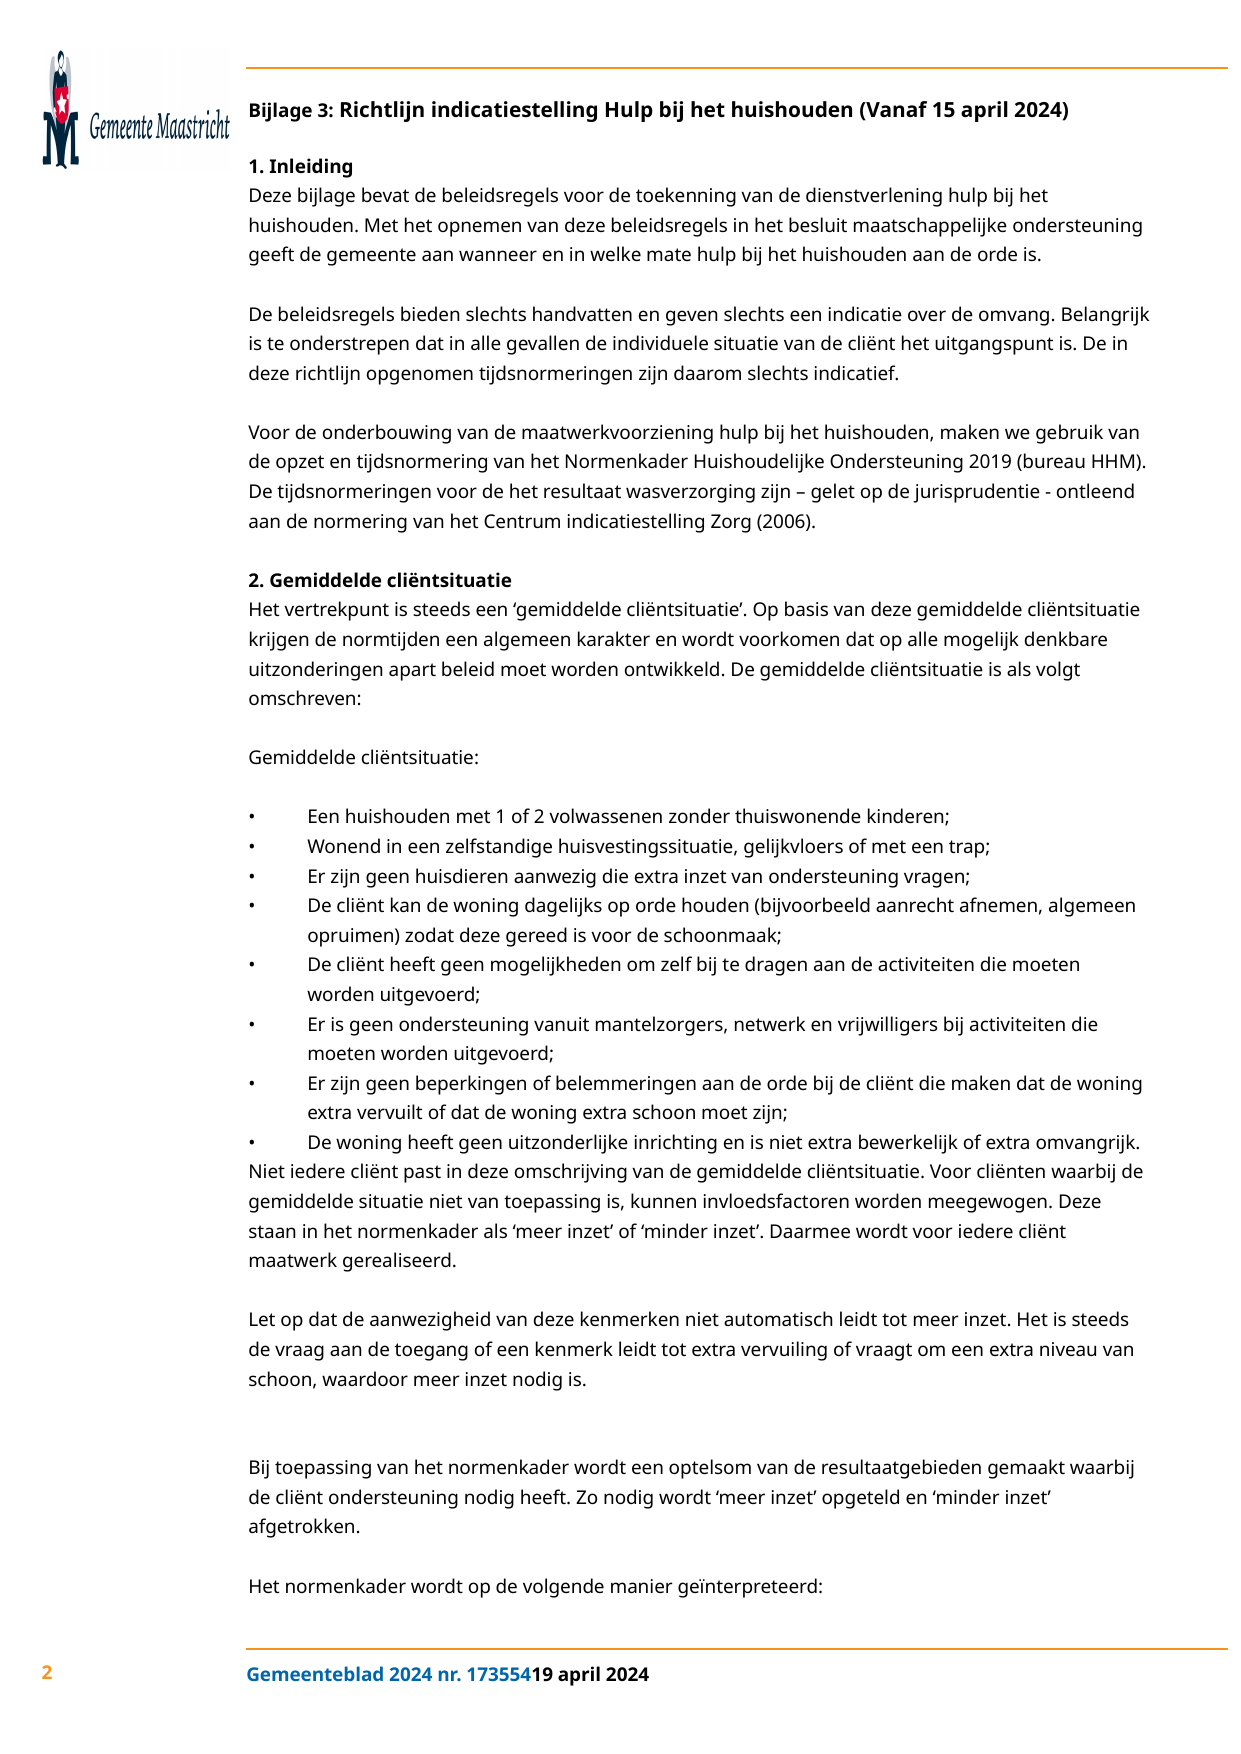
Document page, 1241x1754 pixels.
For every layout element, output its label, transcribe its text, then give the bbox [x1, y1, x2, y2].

list De cliënt kan de woning dagelijks op orde houden (bijvoorbeeld aanrecht afnemen, algemeen opruimen) zodat deze gereed is voor de schoonmaak; [248, 892, 1152, 948]
text Voor de onderbouwing van de maatwerkvoorziening hulp bij het huishouden, maken we gebruik van de opzet en tijdsnormering van het Normenkader Huishoudelijke Ondersteuning 2019 (bureau HHM). De tijdsnormeringen voor de het resultaat wasverzorging zijn – gelet op de jurisprudentie - ontleend aan de normering van het Centrum indicatiestelling Zorg (2006). [248, 419, 1152, 534]
text Let op dat de aanwezigheid van deze kenmerken niet automatisch leidt tot meer inzet. Het is steeds de vraag aan de toegang of een kenmerk leidt tot extra vervuiling of vraagt om een extra niveau van schoon, waardoor meer inzet nodig is. [248, 1307, 1152, 1392]
text Het normenkader wordt op de volgende manier geïnterpreteerd: [248, 1573, 1152, 1599]
text Het vertrekpunt is steeds een ‘gemiddelde cliëntsituatie’. Op basis van deze gemiddelde cliëntsituatie krijgen de normtijden een algemeen karakter en wordt voorkomen dat op alle mogelijk denkbare uitzonderingen apart beleid moet worden ontwikkeld. De gemiddelde cliëntsituatie is als volgt omschreven: [248, 597, 1152, 711]
list Wonend in een zelfstandige huisvestingssituatie, gelijkvloers of met een trap; [248, 833, 1152, 859]
list De cliënt heeft geen mogelijkheden om zelf bij te dragen aan de activiteiten die moeten worden uitgevoerd; [248, 952, 1152, 1007]
text Bijlage 3: Richtlijn indicatiestelling Hulp bij het huishouden (Vanaf 15 april 2024) [248, 95, 1152, 123]
text De beleidsregels bieden slechts handvatten en geven slechts een indicatie over de omvang. Belangrijk is te onderstrepen dat in alle gevallen de individuele situatie van de cliënt het uitgangspunt is. De in deze richtlijn opgenomen tijdsnormeringen zijn daarom slechts indicatief. [248, 301, 1152, 386]
picture [41, 47, 231, 172]
text Bij toepassing van het normenkader wordt een optelsom van de resultaatgebieden gemaakt waarbij de cliënt ondersteuning nodig heeft. Zo nodig wordt ‘meer inzet’ opgeteld en ‘minder inzet’ afgetrokken. [248, 1454, 1152, 1539]
list Er zijn geen huisdieren aanwezig die extra inzet van ondersteuning vragen; [248, 863, 1152, 889]
list Een huishouden met 1 of 2 volwassenen zonder thuiswonende kinderen; [248, 804, 1152, 829]
text Gemiddelde cliëntsituatie: [248, 744, 1152, 770]
list Er zijn geen beperkingen of belemmeringen aan de orde bij de cliënt die maken dat de woning extra vervuilt of dat de woning extra schoon moet zijn; [248, 1070, 1152, 1125]
text 1. Inleiding [248, 153, 1152, 179]
list Er is geen ondersteuning vanuit mantelzorgers, netwerk en vrijwilligers bij activiteiten die moeten worden uitgevoerd; [248, 1011, 1152, 1066]
text Deze bijlage bevat de beleidsregels voor de toekenning van de dienstverlening hulp bij het huishouden. Met het opnemen van deze beleidsregels in het besluit maatschappelijke ondersteuning geeft de gemeente aan wanneer en in welke mate hulp bij het huishouden aan de orde is. [248, 182, 1152, 267]
text Niet iedere cliënt past in deze omschrijving van de gemiddelde cliëntsituatie. Voor cliënten waarbij de gemiddelde situatie niet van toepassing is, kunnen invloedsfactoren worden meegewogen. Deze staan in het normenkader als ‘meer inzet’ of ‘minder inzet’. Daarmee wordt voor iedere cliënt maatwerk gerealiseerd. [248, 1159, 1152, 1273]
text 2. Gemiddelde cliëntsituatie [248, 567, 1152, 593]
list De woning heeft geen uitzonderlijke inrichting en is niet extra bewerkelijk of extra omvangrijk. [248, 1129, 1152, 1155]
